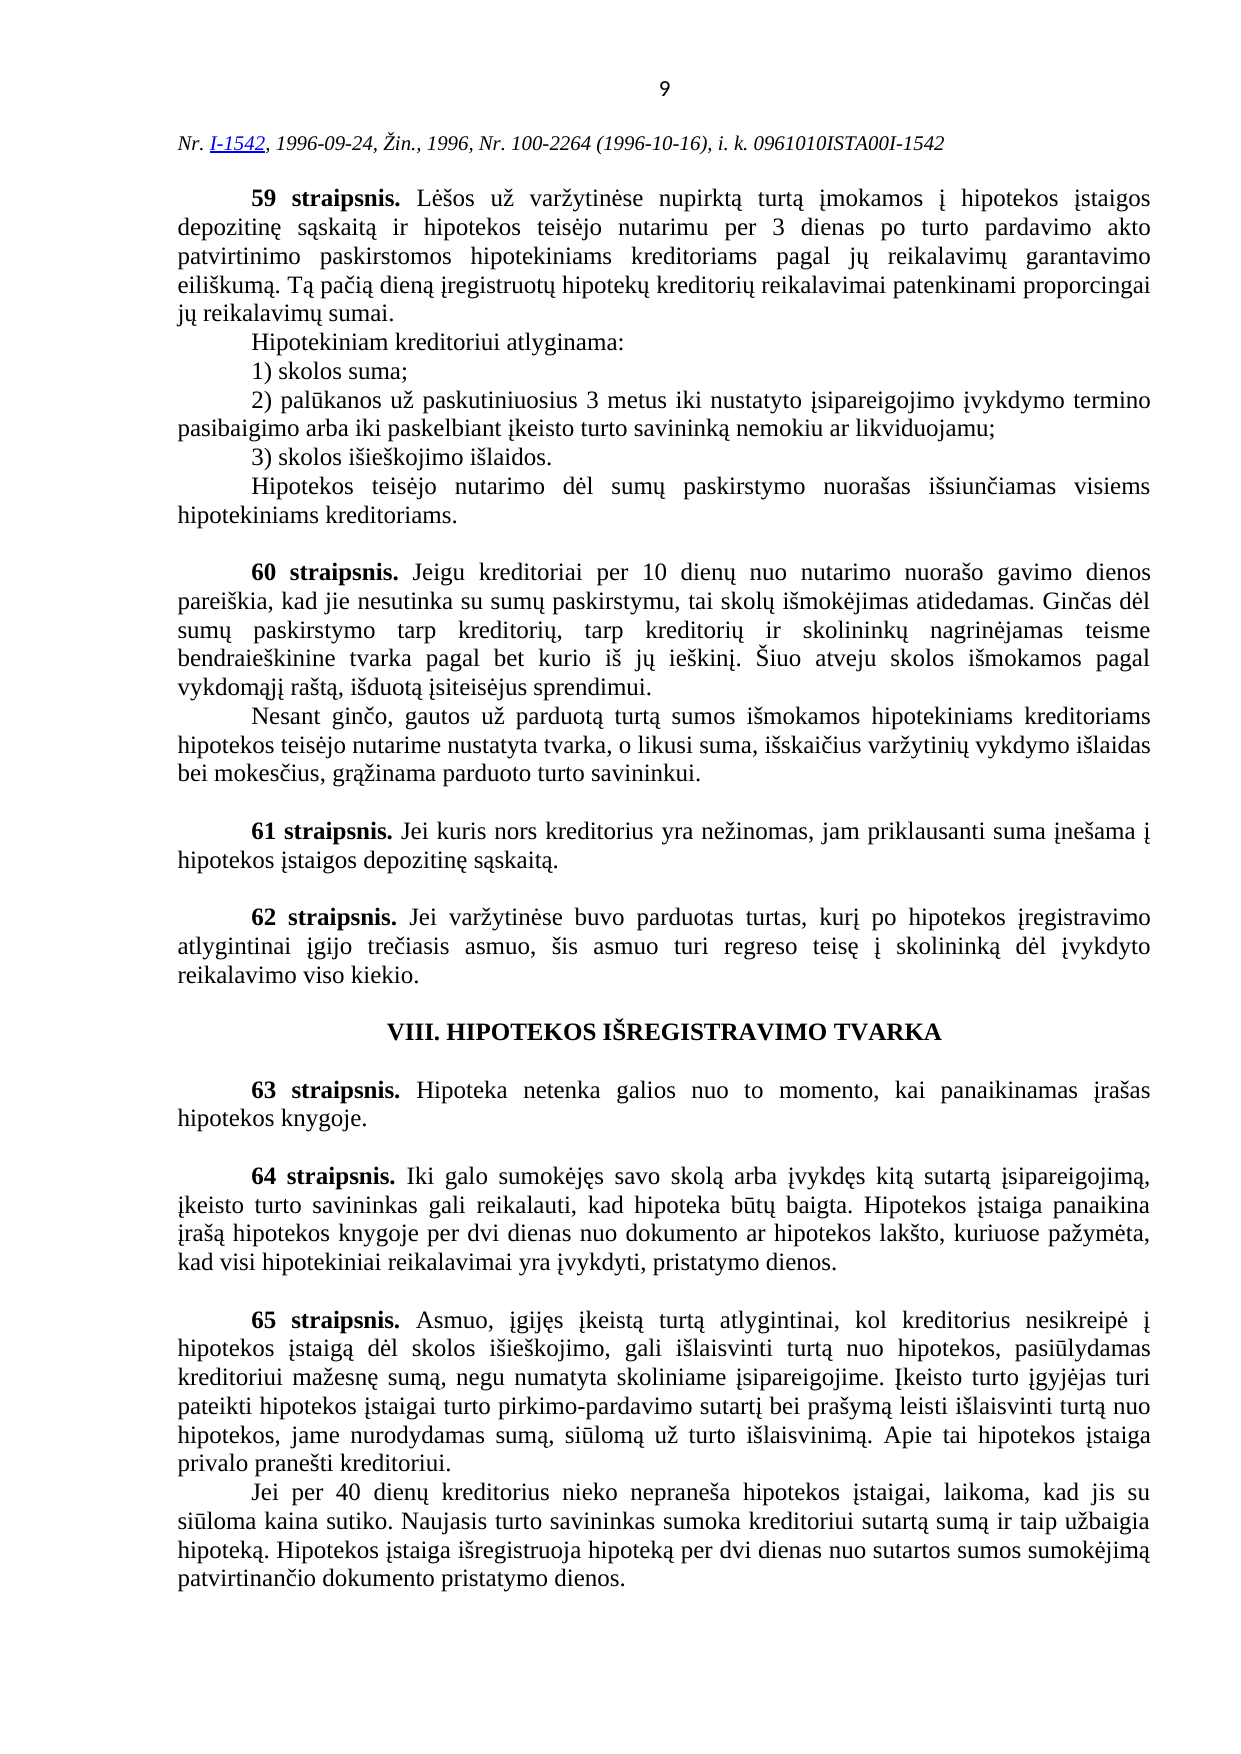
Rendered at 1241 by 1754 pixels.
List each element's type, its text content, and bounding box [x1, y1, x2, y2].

text Nesant ginčo, gautos už parduotą turtą sumos išmokamos hipotekiniams kreditoriams hipotekos teisėjo nutarime nustatyta tvarka, o likusi suma, išskaičius varžytinių vykdymo išlaidas bei mokesčius, grąžinama parduoto turto savininkui. [177, 701, 1152, 787]
text 2) palūkanos už paskutiniuosius 3 metus iki nustatyto įsipareigojimo įvykdymo termino pasibaigimo arba iki paskelbiant įkeisto turto savininką nemokiu ar likviduojamu; [177, 385, 1152, 442]
text 61 straipsnis. Jei kuris nors kreditorius yra nežinomas, jam priklausanti suma įnešama į hipotekos įstaigos depozitinę sąskaitą. [177, 816, 1152, 873]
text Hipotekiniam kreditoriui atlyginama: [177, 327, 1152, 356]
text 62 straipsnis. Jei varžytinėse buvo parduotas turtas, kurį po hipotekos įregistravimo atlygintinai įgijo trečiasis asmuo, šis asmuo turi regreso teisę į skolininką dėl įvykdyto reikalavimo viso kiekio. [177, 902, 1152, 988]
text Jei per 40 dienų kreditorius nieko nepraneša hipotekos įstaigai, laikoma, kad jis su siūloma kaina sutiko. Naujasis turto savininkas sumoka kreditoriui sutartą sumą ir taip užbaigia hipoteką. Hipotekos įstaiga išregistruoja hipoteką per dvi dienas nuo sutartos sumos sumokėjimą patvirtinančio dokumento pristatymo dienos. [177, 1477, 1152, 1592]
text 1) skolos suma; [177, 356, 1152, 385]
text Hipotekos teisėjo nutarimo dėl sumų paskirstymo nuorašas išsiunčiamas visiems hipotekiniams kreditoriams. [177, 471, 1152, 528]
text 59 straipsnis. Lėšos už varžytinėse nupirktą turtą įmokamos į hipotekos įstaigos depozitinę sąskaitą ir hipotekos teisėjo nutarimu per 3 dienas po turto pardavimo akto patvirtinimo paskirstomos hipotekiniams kreditoriams pagal jų reikalavimų garantavimo eiliškumą. Tą pačią dieną įregistruotų hipotekų kreditorių reikalavimai patenkinami proporcingai jų reikalavimų sumai. [177, 183, 1152, 327]
text Nr. I-1542, 1996-09-24, Žin., 1996, Nr. 100-2264 (1996-10-16), i. k. 0961010ISTA00I-1542 [177, 131, 1152, 155]
text 60 straipsnis. Jeigu kreditoriai per 10 dienų nuo nutarimo nuorašo gavimo dienos pareiškia, kad jie nesutinka su sumų paskirstymu, tai skolų išmokėjimas atidedamas. Ginčas dėl sumų paskirstymo tarp kreditorių, tarp kreditorių ir skolininkų nagrinėjamas teisme bendraieškinine tvarka pagal bet kurio iš jų ieškinį. Šiuo atveju skolos išmokamos pagal vykdomąjį raštą, išduotą įsiteisėjus sprendimui. [177, 557, 1152, 701]
text 64 straipsnis. Iki galo sumokėjęs savo skolą arba įvykdęs kitą sutartą įsipareigojimą, įkeisto turto savininkas gali reikalauti, kad hipoteka būtų baigta. Hipotekos įstaiga panaikina įrašą hipotekos knygoje per dvi dienas nuo dokumento ar hipotekos lakšto, kuriuose pažymėta, kad visi hipotekiniai reikalavimai yra įvykdyti, pristatymo dienos. [177, 1161, 1152, 1276]
text 63 straipsnis. Hipoteka netenka galios nuo to momento, kai panaikinamas įrašas hipotekos knygoje. [177, 1075, 1152, 1132]
text VIII. HIPOTEKOS IŠREGISTRAVIMO TVARKA [177, 1017, 1152, 1046]
text 65 straipsnis. Asmuo, įgijęs įkeistą turtą atlygintinai, kol kreditorius nesikreipė į hipotekos įstaigą dėl skolos išieškojimo, gali išlaisvinti turtą nuo hipotekos, pasiūlydamas kreditoriui mažesnę sumą, negu numatyta skoliniame įsipareigojime. Įkeisto turto įgyjėjas turi pateikti hipotekos įstaigai turto pirkimo-pardavimo sutartį bei prašymą leisti išlaisvinti turtą nuo hipotekos, jame nurodydamas sumą, siūlomą už turto išlaisvinimą. Apie tai hipotekos įstaiga privalo pranešti kreditoriui. [177, 1305, 1152, 1477]
text 3) skolos išieškojimo išlaidos. [177, 442, 1152, 471]
